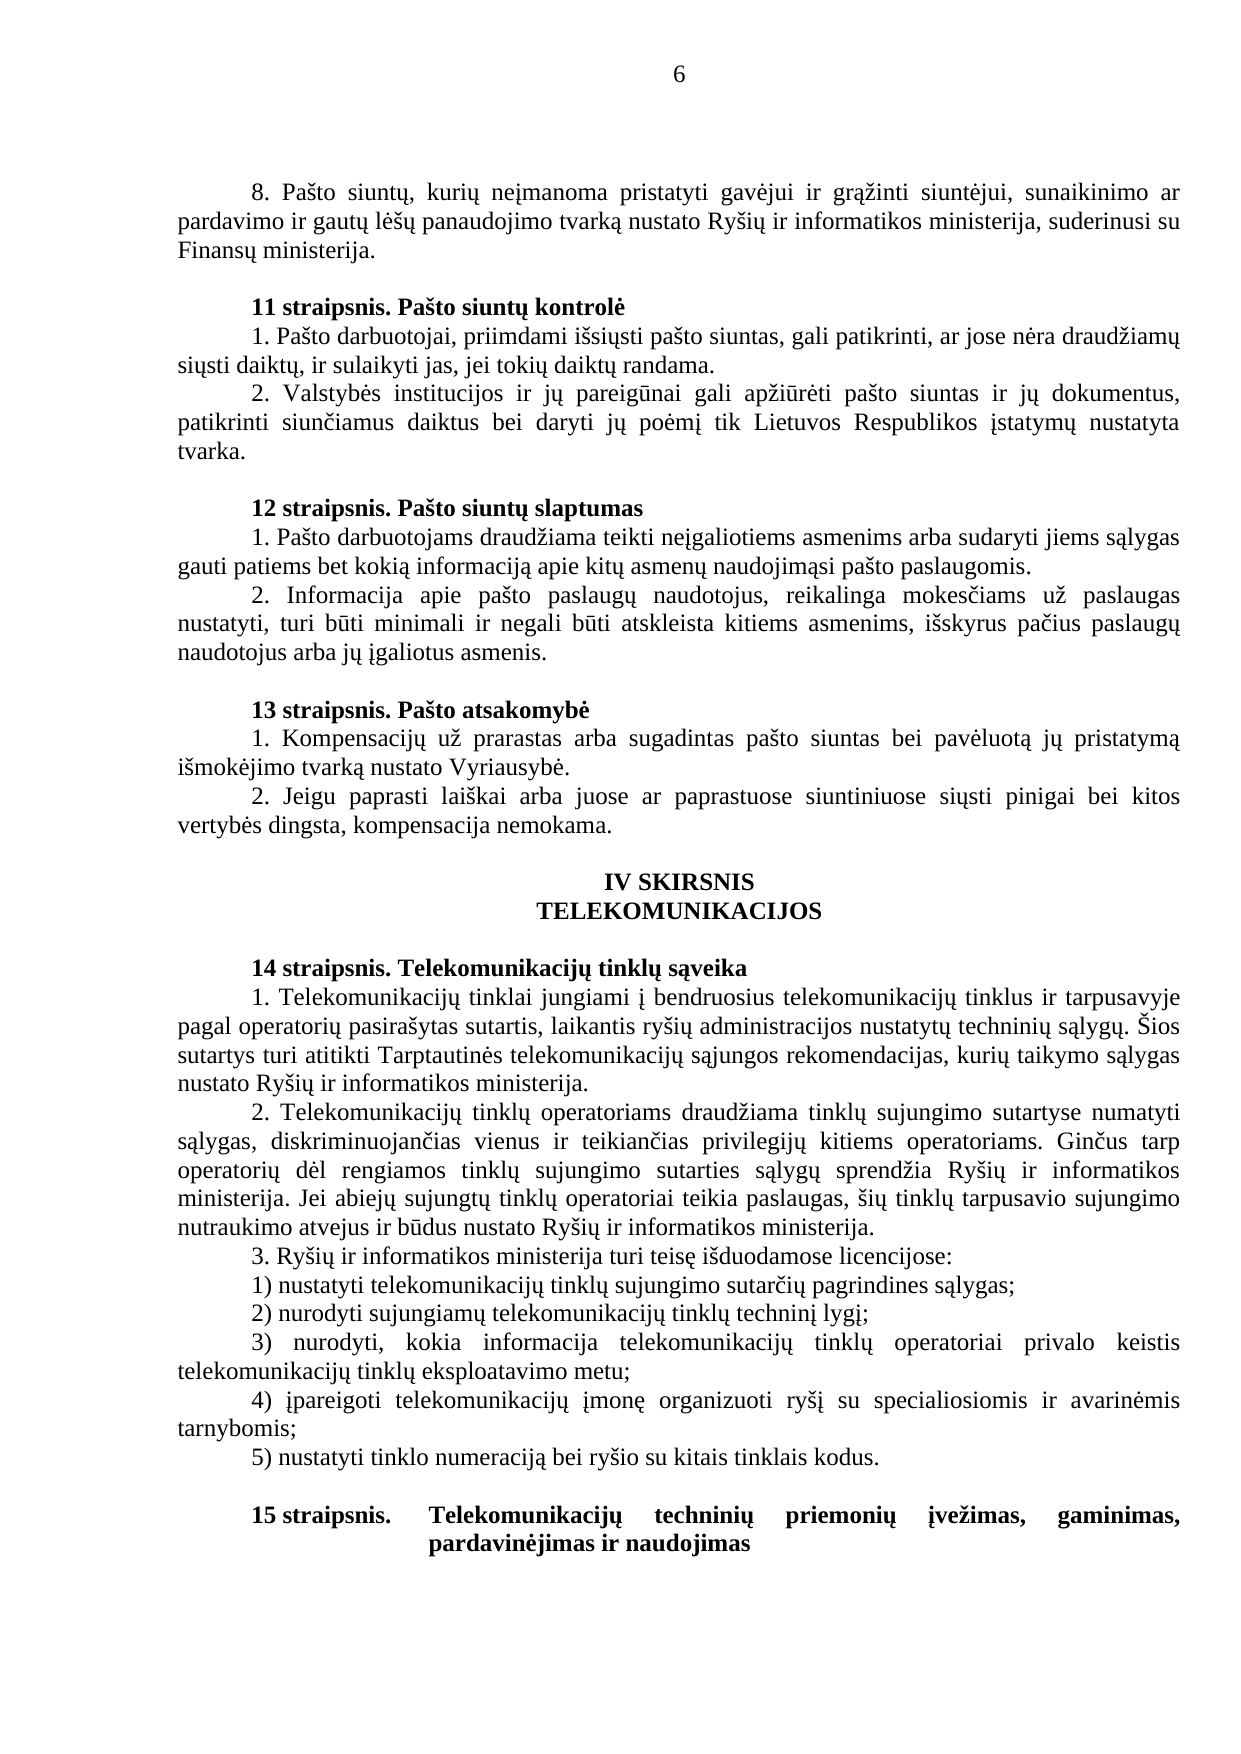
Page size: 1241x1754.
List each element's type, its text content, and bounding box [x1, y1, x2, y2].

text 2. Telekomunikacijų tinklų operatoriams draudžiama tinklų sujungimo sutartyse numatyti sąlygas, diskriminuojančias vienus ir teikiančias privilegijų kitiems operatoriams. Ginčus tarp operatorių dėl rengiamos tinklų sujungimo sutarties sąlygų sprendžia Ryšių ir informatikos ministerija. Jei abiejų sujungtų tinklų operatoriai teikia paslaugas, šių tinklų tarpusavio sujungimo nutraukimo atvejus ir būdus nustato Ryšių ir informatikos ministerija. [177, 1097, 1181, 1241]
text 1. Telekomunikacijų tinklai jungiami į bendruosius telekomunikacijų tinklus ir tarpusavyje pagal operatorių pasirašytas sutartis, laikantis ryšių administracijos nustatytų techninių sąlygų. Šios sutartys turi atitikti Tarptautinės telekomunikacijų sąjungos rekomendacijas, kurių taikymo sąlygas nustato Ryšių ir informatikos ministerija. [177, 982, 1181, 1097]
text IV skirsnis [177, 867, 1181, 896]
text 2. Jeigu paprasti laiškai arba juose ar paprastuose siuntiniuose siųsti pinigai bei kitos vertybės dingsta, kompensacija nemokama. [177, 781, 1181, 838]
text 12 straipsnis. Pašto siuntų slaptumas [177, 493, 1181, 522]
text 5) nustatyti tinklo numeraciją bei ryšio su kitais tinklais kodus. [177, 1442, 1181, 1471]
text 3) nurodyti, kokia informacija telekomunikacijų tinklų operatoriai privalo keistis telekomunikacijų tinklų eksploatavimo metu; [177, 1327, 1181, 1385]
text 1. Kompensacijų už prarastas arba sugadintas pašto siuntas bei pavėluotą jų pristatymą išmokėjimo tvarką nustato Vyriausybė. [177, 723, 1181, 781]
text 1) nustatyti telekomunikacijų tinklų sujungimo sutarčių pagrindines sąlygas; [177, 1270, 1181, 1298]
text 2) nurodyti sujungiamų telekomunikacijų tinklų techninį lygį; [177, 1298, 1181, 1327]
text 11 straipsnis. Pašto siuntų kontrolė [177, 292, 1181, 321]
text 2. Informacija apie pašto paslaugų naudotojus, reikalinga mokesčiams už paslaugas nustatyti, turi būti minimali ir negali būti atskleista kitiems asmenims, išskyrus pačius paslaugų naudotojus arba jų įgaliotus asmenis. [177, 580, 1181, 666]
text 1. Pašto darbuotojams draudžiama teikti neįgaliotiems asmenims arba sudaryti jiems sąlygas gauti patiems bet kokią informaciją apie kitų asmenų naudojimąsi pašto paslaugomis. [177, 522, 1181, 580]
text 15 straipsnis. Telekomunikacijų techninių priemonių įvežimas, gaminimas, pardavinėjimas ir naudojimas [251, 1500, 1181, 1557]
text 3. Ryšių ir informatikos ministerija turi teisę išduodamose licencijose: [177, 1241, 1181, 1270]
text 14 straipsnis. Telekomunikacijų tinklų sąveika [177, 953, 1181, 982]
text TELEKOMUNIKACIJOS [177, 896, 1181, 925]
text 2. Valstybės institucijos ir jų pareigūnai gali apžiūrėti pašto siuntas ir jų dokumentus, patikrinti siunčiamus daiktus bei daryti jų poėmį tik Lietuvos Respublikos įstatymų nustatyta tvarka. [177, 378, 1181, 465]
text 1. Pašto darbuotojai, priimdami išsiųsti pašto siuntas, gali patikrinti, ar jose nėra draudžiamų siųsti daiktų, ir sulaikyti jas, jei tokių daiktų randama. [177, 321, 1181, 378]
text 13 straipsnis. Pašto atsakomybė [177, 695, 1181, 723]
text 8. Pašto siuntų, kurių neįmanoma pristatyti gavėjui ir grąžinti siuntėjui, sunaikinimo ar pardavimo ir gautų lėšų panaudojimo tvarką nustato Ryšių ir informatikos ministerija, suderinusi su Finansų ministerija. [177, 177, 1181, 263]
text 4) įpareigoti telekomunikacijų įmonę organizuoti ryšį su specialiosiomis ir avarinėmis tarnybomis; [177, 1385, 1181, 1442]
